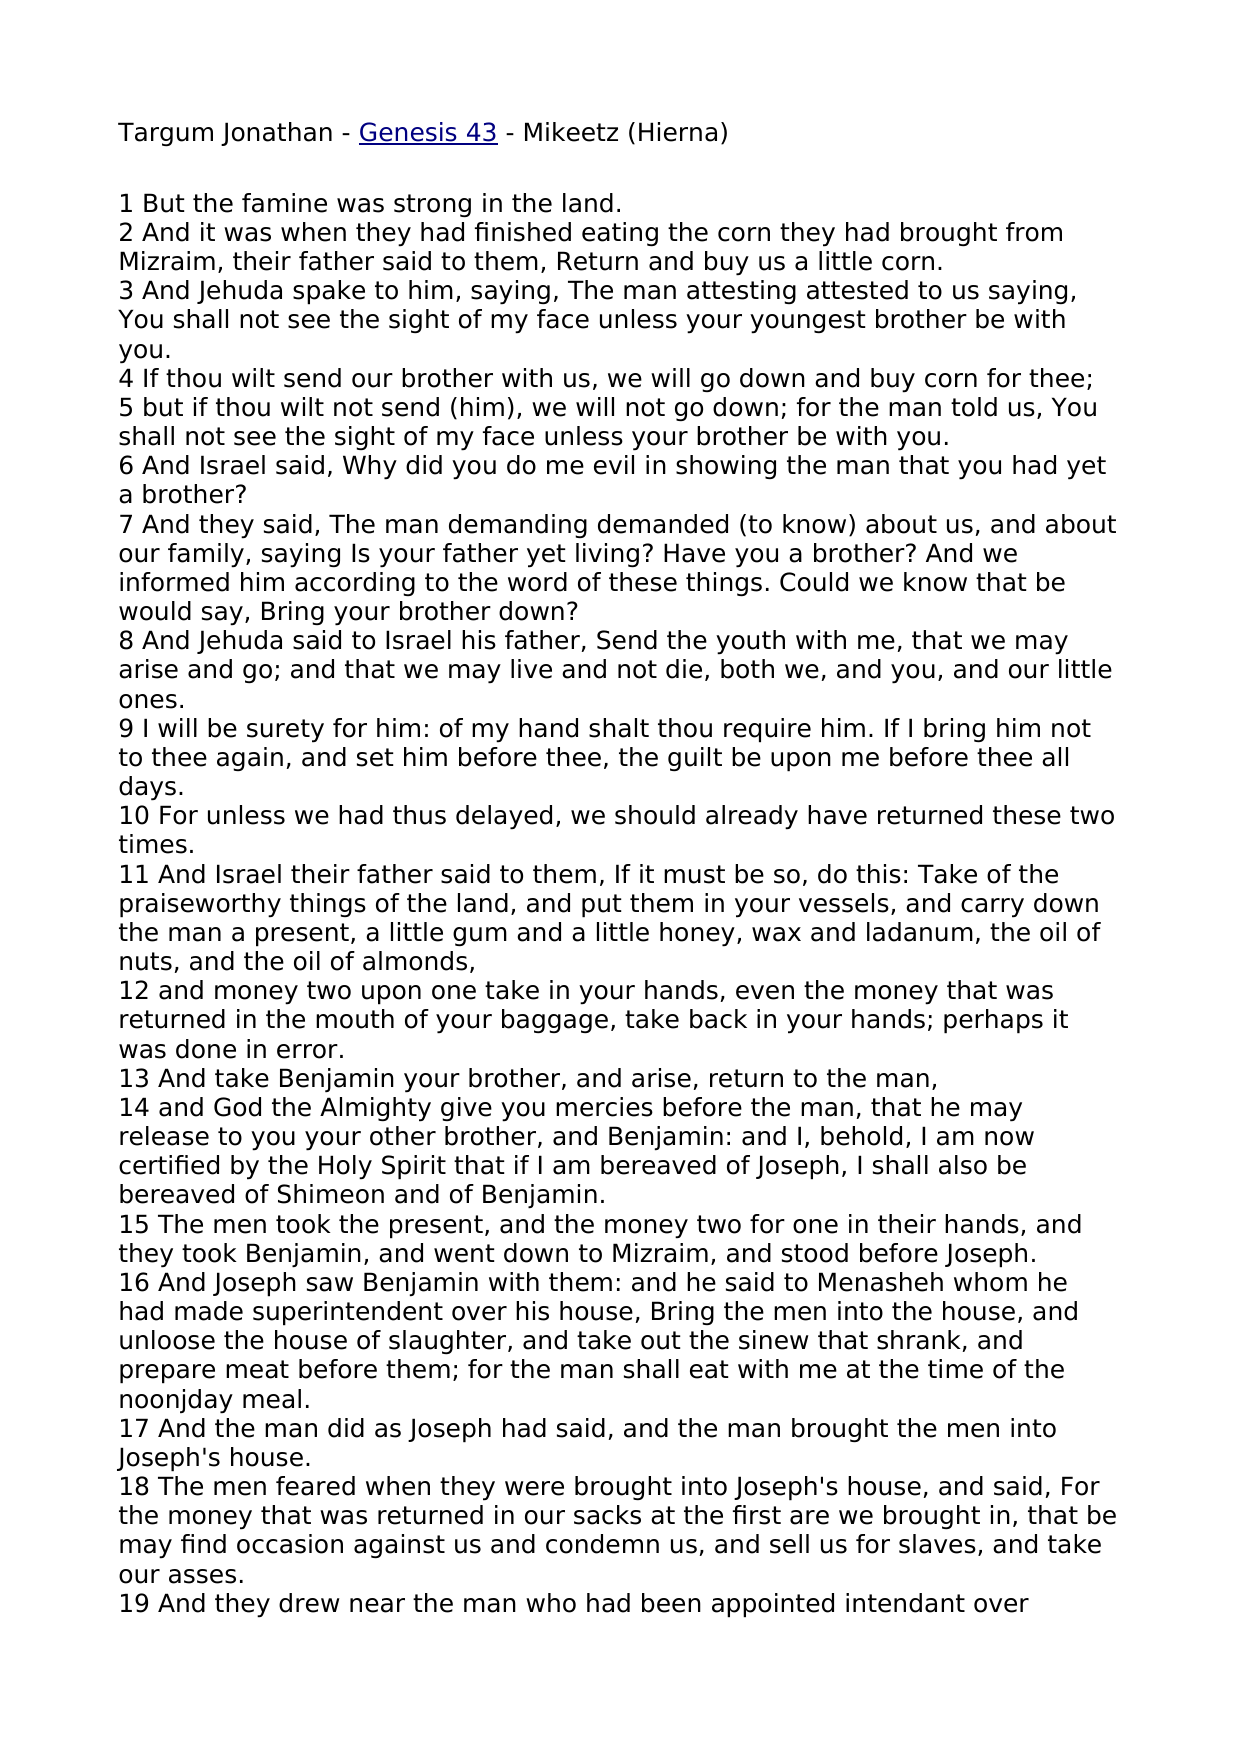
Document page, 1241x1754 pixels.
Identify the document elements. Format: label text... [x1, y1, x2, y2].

text 1 But the famine was strong in the land. 2 And it was when they had finished eating the corn they had brought from Mizraim, their father said to them, Return and buy us a little corn. 3 And Jehuda spake to him, saying, The man attesting attested to us saying, You shall not see the sight of my face unless your youngest brother be with you. 4 If thou wilt send our brother with us, we will go down and buy corn for thee; 5 but if thou wilt not send (him), we will not go down; for the man told us, You shall not see the sight of my face unless your brother be with you. 6 And Israel said, Why did you do me evil in showing the man that you had yet a brother? 7 And they said, The man demanding demanded (to know) about us, and about our family, saying Is your father yet living? Have you a brother? And we informed him according to the word of these things. Could we know that be would say, Bring your brother down? 8 And Jehuda said to Israel his father, Send the youth with me, that we may arise and go; and that we may live and not die, both we, and you, and our little ones. 9 I will be surety for him: of my hand shalt thou require him. If I bring him not to thee again, and set him before thee, the guilt be upon me before thee all days. 10 For unless we had thus delayed, we should already have returned these two times. 11 And Israel their father said to them, If it must be so, do this: Take of the praiseworthy things of the land, and put them in your vessels, and carry down the man a present, a little gum and a little honey, wax and ladanum, the oil of nuts, and the oil of almonds, 12 and money two upon one take in your hands, even the money that was returned in the mouth of your baggage, take back in your hands; perhaps it was done in error. 13 And take Benjamin your brother, and arise, return to the man, 14 and God the Almighty give you mercies before the man, that he may release to you your other brother, and Benjamin: and I, behold, I am now certified by the Holy Spirit that if I am bereaved of Joseph, I shall also be bereaved of Shimeon and of Benjamin. 15 The men took the present, and the money two for one in their hands, and they took Benjamin, and went down to Mizraim, and stood before Joseph. 16 And Joseph saw Benjamin with them: and he said to Menasheh whom he had made superintendent over his house, Bring the men into the house, and unloose the house of slaughter, and take out the sinew that shrank, and prepare meat before them; for the man shall eat with me at the time of the noonjday meal. 17 And the man did as Joseph had said, and the man brought the men into Joseph's house. 18 The men feared when they were brought into Joseph's house, and said, For the money that was returned in our sacks at the first are we brought in, that be may find occasion against us and condemn us, and sell us for slaves, and take our asses. 19 And they drew near the man who had been appointed intendant over [118, 160, 1122, 1618]
text Targum Jonathan - Genesis 43 - Mikeetz (Hierna) [118, 118, 1122, 147]
